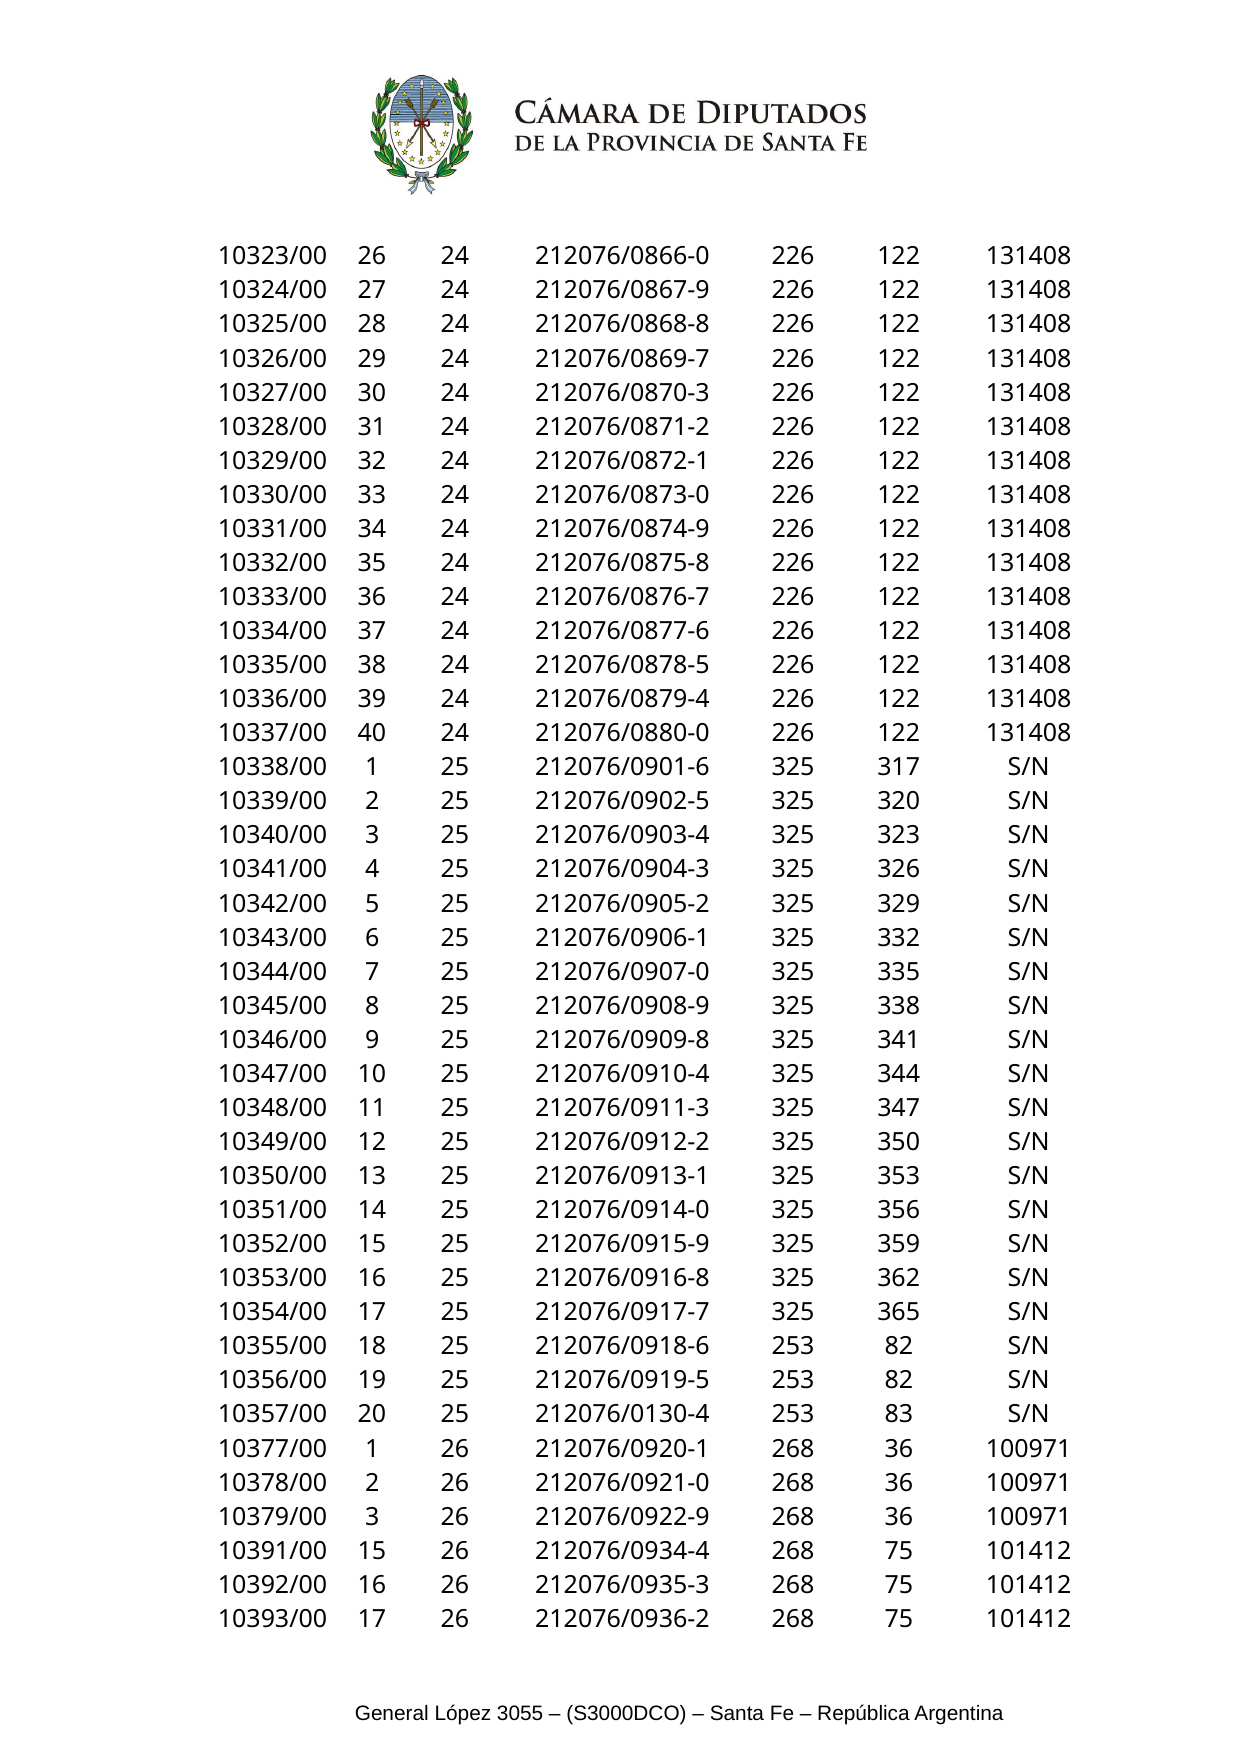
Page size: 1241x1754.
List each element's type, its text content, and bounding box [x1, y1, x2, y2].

table_cell 82 [845, 1362, 952, 1396]
table_cell 10354/00 [207, 1294, 338, 1328]
table_cell 325 [740, 1056, 845, 1089]
table_cell 326 [845, 851, 952, 885]
table_cell 268 [740, 1498, 845, 1532]
table_cell 24 [405, 443, 504, 476]
table_cell 353 [845, 1158, 952, 1192]
table_cell 212076/0907-0 [504, 953, 740, 987]
table_cell 10349/00 [207, 1124, 338, 1158]
table_cell 10325/00 [207, 306, 338, 340]
table_cell 29 [338, 340, 405, 374]
table_cell 10339/00 [207, 783, 338, 817]
table_cell 12 [338, 1124, 405, 1158]
table_cell 10327/00 [207, 374, 338, 408]
table_cell 10336/00 [207, 681, 338, 715]
table_cell 122 [845, 408, 952, 442]
table_cell 24 [405, 681, 504, 715]
table_cell S/N [952, 953, 1105, 987]
table_cell 212076/0901-6 [504, 749, 740, 783]
table_cell 212076/0915-9 [504, 1226, 740, 1260]
table_cell 212076/0935-3 [504, 1566, 740, 1601]
table_cell 24 [405, 306, 504, 340]
table_cell 212076/0911-3 [504, 1090, 740, 1124]
table_cell 27 [338, 272, 405, 306]
table_cell 10323/00 [207, 238, 338, 272]
table_cell 226 [740, 545, 845, 579]
table_cell 10348/00 [207, 1090, 338, 1124]
table_cell 212076/0866-0 [504, 238, 740, 272]
table_cell 24 [405, 238, 504, 272]
table_cell 4 [338, 851, 405, 885]
table_cell 24 [405, 272, 504, 306]
table_cell 10324/00 [207, 272, 338, 306]
table_cell 212076/0904-3 [504, 851, 740, 885]
table_cell 212076/0912-2 [504, 1124, 740, 1158]
table_cell 212076/0917-7 [504, 1294, 740, 1328]
table_cell 226 [740, 579, 845, 613]
table_cell 101412 [952, 1601, 1105, 1634]
table_cell S/N [952, 851, 1105, 885]
table_cell 36 [845, 1464, 952, 1498]
table_cell 10353/00 [207, 1260, 338, 1294]
table_cell 212076/0903-4 [504, 817, 740, 851]
table_cell 10338/00 [207, 749, 338, 783]
table_cell 226 [740, 443, 845, 476]
table_cell 122 [845, 579, 952, 613]
table_cell 212076/0913-1 [504, 1158, 740, 1192]
table_cell 122 [845, 306, 952, 340]
table_cell 212076/0934-4 [504, 1533, 740, 1566]
table_cell 10332/00 [207, 545, 338, 579]
table_cell 35 [338, 545, 405, 579]
table_cell 10352/00 [207, 1226, 338, 1260]
table_cell 16 [338, 1566, 405, 1601]
table_cell 335 [845, 953, 952, 987]
table_cell 122 [845, 545, 952, 579]
table_cell 100971 [952, 1498, 1105, 1532]
table_cell 11 [338, 1090, 405, 1124]
table_cell 10343/00 [207, 919, 338, 953]
table_cell 212076/0909-8 [504, 1021, 740, 1056]
table_cell 10393/00 [207, 1601, 338, 1634]
table_cell 25 [405, 1396, 504, 1430]
table_cell 40 [338, 715, 405, 749]
table_cell 317 [845, 749, 952, 783]
table_cell 18 [338, 1328, 405, 1362]
table_cell 325 [740, 1260, 845, 1294]
table_cell 131408 [952, 681, 1105, 715]
table_cell 329 [845, 885, 952, 919]
table_cell 268 [740, 1601, 845, 1634]
table_cell 122 [845, 238, 952, 272]
table_cell 341 [845, 1021, 952, 1056]
table_cell 10342/00 [207, 885, 338, 919]
table_cell 26 [405, 1533, 504, 1566]
table_cell 226 [740, 306, 845, 340]
table_cell 8 [338, 988, 405, 1021]
table_cell 212076/0872-1 [504, 443, 740, 476]
table_cell 320 [845, 783, 952, 817]
table_cell 24 [405, 511, 504, 544]
table_cell 10355/00 [207, 1328, 338, 1362]
table_cell 19 [338, 1362, 405, 1396]
table_cell 10377/00 [207, 1430, 338, 1464]
table_cell 25 [405, 1294, 504, 1328]
table_cell 338 [845, 988, 952, 1021]
table_cell 131408 [952, 476, 1105, 511]
table_cell 10379/00 [207, 1498, 338, 1532]
table_cell S/N [952, 783, 1105, 817]
table_cell 25 [405, 1090, 504, 1124]
table_cell 31 [338, 408, 405, 442]
table_cell S/N [952, 1226, 1105, 1260]
table_cell 10340/00 [207, 817, 338, 851]
table_cell S/N [952, 1294, 1105, 1328]
table_cell 16 [338, 1260, 405, 1294]
table_cell 17 [338, 1294, 405, 1328]
table_cell 25 [405, 1021, 504, 1056]
table_cell 212076/0877-6 [504, 613, 740, 647]
table_cell 362 [845, 1260, 952, 1294]
table_cell 24 [405, 374, 504, 408]
table_cell 14 [338, 1192, 405, 1226]
table_cell 212076/0905-2 [504, 885, 740, 919]
table_cell 75 [845, 1533, 952, 1566]
table_cell 38 [338, 647, 405, 681]
table_cell 2 [338, 1464, 405, 1498]
table_cell 10341/00 [207, 851, 338, 885]
table_cell 26 [338, 238, 405, 272]
table_cell 122 [845, 272, 952, 306]
table_cell 25 [405, 851, 504, 885]
table_cell 10333/00 [207, 579, 338, 613]
table_cell 253 [740, 1328, 845, 1362]
table_cell 10344/00 [207, 953, 338, 987]
table_cell 10378/00 [207, 1464, 338, 1498]
table_cell 26 [405, 1464, 504, 1498]
table_cell 325 [740, 988, 845, 1021]
table_cell 5 [338, 885, 405, 919]
table_cell 131408 [952, 340, 1105, 374]
table_cell 226 [740, 647, 845, 681]
table_cell 131408 [952, 443, 1105, 476]
table_cell 212076/0918-6 [504, 1328, 740, 1362]
table_cell S/N [952, 1362, 1105, 1396]
table_cell S/N [952, 1158, 1105, 1192]
table_cell S/N [952, 1090, 1105, 1124]
table_cell 10331/00 [207, 511, 338, 544]
table_cell 10334/00 [207, 613, 338, 647]
table_cell 356 [845, 1192, 952, 1226]
table_cell 325 [740, 851, 845, 885]
table_cell S/N [952, 1396, 1105, 1430]
table_cell 25 [405, 1158, 504, 1192]
table_cell 10392/00 [207, 1566, 338, 1601]
table_cell S/N [952, 1192, 1105, 1226]
table_cell 226 [740, 613, 845, 647]
table_cell 9 [338, 1021, 405, 1056]
table_cell 226 [740, 238, 845, 272]
table_cell 13 [338, 1158, 405, 1192]
table_cell 24 [405, 613, 504, 647]
table_cell 131408 [952, 408, 1105, 442]
table_cell 131408 [952, 511, 1105, 544]
table_cell S/N [952, 919, 1105, 953]
table_cell 30 [338, 374, 405, 408]
table_cell 226 [740, 681, 845, 715]
table_cell 122 [845, 511, 952, 544]
table_cell 131408 [952, 374, 1105, 408]
table_cell 24 [405, 579, 504, 613]
table_cell 212076/0910-4 [504, 1056, 740, 1089]
table_cell 39 [338, 681, 405, 715]
table_cell 212076/0130-4 [504, 1396, 740, 1430]
table_cell 101412 [952, 1533, 1105, 1566]
table_cell 212076/0916-8 [504, 1260, 740, 1294]
table_cell 325 [740, 1124, 845, 1158]
table_cell 268 [740, 1533, 845, 1566]
table_cell 34 [338, 511, 405, 544]
table_cell 212076/0914-0 [504, 1192, 740, 1226]
table_cell 25 [405, 1056, 504, 1089]
table_cell 15 [338, 1533, 405, 1566]
table_cell 268 [740, 1464, 845, 1498]
table_cell 25 [405, 988, 504, 1021]
table_cell 10391/00 [207, 1533, 338, 1566]
table_cell 25 [405, 885, 504, 919]
table_cell 212076/0936-2 [504, 1601, 740, 1634]
table_cell 24 [405, 408, 504, 442]
table_cell 26 [405, 1566, 504, 1601]
table_cell 212076/0867-9 [504, 272, 740, 306]
table_cell 344 [845, 1056, 952, 1089]
table_cell 325 [740, 817, 845, 851]
table_cell 325 [740, 1192, 845, 1226]
table_cell 212076/0870-3 [504, 374, 740, 408]
table_cell 325 [740, 783, 845, 817]
table_cell 17 [338, 1601, 405, 1634]
table_cell 325 [740, 885, 845, 919]
table_cell 212076/0908-9 [504, 988, 740, 1021]
table_cell 26 [405, 1498, 504, 1532]
table_cell 122 [845, 613, 952, 647]
table_cell 122 [845, 715, 952, 749]
table_cell 268 [740, 1430, 845, 1464]
table_cell 37 [338, 613, 405, 647]
table_cell 10347/00 [207, 1056, 338, 1089]
table_cell 36 [845, 1430, 952, 1464]
table_cell 268 [740, 1566, 845, 1601]
table_cell 10356/00 [207, 1362, 338, 1396]
table_cell 253 [740, 1396, 845, 1430]
table_cell 10350/00 [207, 1158, 338, 1192]
table_cell 10346/00 [207, 1021, 338, 1056]
table_cell 212076/0902-5 [504, 783, 740, 817]
table_cell 347 [845, 1090, 952, 1124]
table_cell 100971 [952, 1430, 1105, 1464]
table_cell 32 [338, 443, 405, 476]
table_cell 7 [338, 953, 405, 987]
table_cell 226 [740, 715, 845, 749]
table_cell 332 [845, 919, 952, 953]
table_cell 212076/0921-0 [504, 1464, 740, 1498]
table_cell 122 [845, 340, 952, 374]
table_cell 131408 [952, 238, 1105, 272]
table_cell 25 [405, 953, 504, 987]
table_cell 212076/0871-2 [504, 408, 740, 442]
table_cell 10351/00 [207, 1192, 338, 1226]
table_cell 25 [405, 817, 504, 851]
table_cell 212076/0876-7 [504, 579, 740, 613]
table_cell 131408 [952, 715, 1105, 749]
table_cell 20 [338, 1396, 405, 1430]
table_cell S/N [952, 988, 1105, 1021]
table_cell 325 [740, 1226, 845, 1260]
table_cell S/N [952, 1056, 1105, 1089]
table_cell 3 [338, 1498, 405, 1532]
table_cell 28 [338, 306, 405, 340]
table_cell 212076/0869-7 [504, 340, 740, 374]
table_cell 226 [740, 374, 845, 408]
table_cell 75 [845, 1601, 952, 1634]
table_cell 100971 [952, 1464, 1105, 1498]
picture [370, 75, 867, 199]
table_cell 10328/00 [207, 408, 338, 442]
table_cell 212076/0879-4 [504, 681, 740, 715]
table_cell 10 [338, 1056, 405, 1089]
table_cell 10337/00 [207, 715, 338, 749]
table_cell 25 [405, 919, 504, 953]
table_cell 25 [405, 1226, 504, 1260]
table_cell S/N [952, 749, 1105, 783]
table_cell 212076/0880-0 [504, 715, 740, 749]
table_cell 36 [338, 579, 405, 613]
table_cell S/N [952, 817, 1105, 851]
table_cell 226 [740, 476, 845, 511]
table_cell 25 [405, 1362, 504, 1396]
table_cell 83 [845, 1396, 952, 1430]
table_cell 226 [740, 340, 845, 374]
table_cell 359 [845, 1226, 952, 1260]
table_cell 25 [405, 1328, 504, 1362]
table_cell 226 [740, 408, 845, 442]
table_cell 212076/0906-1 [504, 919, 740, 953]
table_cell S/N [952, 1328, 1105, 1362]
table_cell 212076/0868-8 [504, 306, 740, 340]
table_cell 212076/0920-1 [504, 1430, 740, 1464]
table_cell 212076/0878-5 [504, 647, 740, 681]
table_cell S/N [952, 1260, 1105, 1294]
table_cell 325 [740, 749, 845, 783]
table_cell 131408 [952, 545, 1105, 579]
table_cell S/N [952, 1124, 1105, 1158]
table_cell 325 [740, 1158, 845, 1192]
table_cell 10335/00 [207, 647, 338, 681]
table_cell 25 [405, 1192, 504, 1226]
table_cell 325 [740, 1294, 845, 1328]
table_cell 212076/0874-9 [504, 511, 740, 544]
table_cell 350 [845, 1124, 952, 1158]
table_cell 82 [845, 1328, 952, 1362]
table_cell 26 [405, 1430, 504, 1464]
table_cell 1 [338, 1430, 405, 1464]
table_cell 131408 [952, 272, 1105, 306]
table_cell 323 [845, 817, 952, 851]
table_cell 75 [845, 1566, 952, 1601]
table_cell 36 [845, 1498, 952, 1532]
table_cell 131408 [952, 613, 1105, 647]
table_cell 24 [405, 476, 504, 511]
table_cell 33 [338, 476, 405, 511]
table_cell 226 [740, 272, 845, 306]
table_cell 212076/0873-0 [504, 476, 740, 511]
table_cell 122 [845, 374, 952, 408]
table_cell 6 [338, 919, 405, 953]
table_cell 24 [405, 545, 504, 579]
table_cell 2 [338, 783, 405, 817]
table_cell 24 [405, 647, 504, 681]
table_cell 325 [740, 953, 845, 987]
table_cell 25 [405, 783, 504, 817]
table_cell 24 [405, 340, 504, 374]
table_cell 10345/00 [207, 988, 338, 1021]
table_cell 122 [845, 476, 952, 511]
table_cell 253 [740, 1362, 845, 1396]
table_cell 325 [740, 1090, 845, 1124]
table_cell 122 [845, 681, 952, 715]
table_cell 10329/00 [207, 443, 338, 476]
table_cell 131408 [952, 647, 1105, 681]
table_cell 365 [845, 1294, 952, 1328]
table_cell 26 [405, 1601, 504, 1634]
table_cell 122 [845, 443, 952, 476]
table_cell 212076/0875-8 [504, 545, 740, 579]
table_cell 131408 [952, 579, 1105, 613]
table_cell 101412 [952, 1566, 1105, 1601]
table_cell 325 [740, 919, 845, 953]
table_cell 325 [740, 1021, 845, 1056]
table_cell 10326/00 [207, 340, 338, 374]
table_cell S/N [952, 1021, 1105, 1056]
table_cell 3 [338, 817, 405, 851]
table_cell 212076/0919-5 [504, 1362, 740, 1396]
table_cell 10330/00 [207, 476, 338, 511]
table_cell 25 [405, 749, 504, 783]
table_cell 212076/0922-9 [504, 1498, 740, 1532]
table_cell 25 [405, 1124, 504, 1158]
table_cell 122 [845, 647, 952, 681]
table_cell 25 [405, 1260, 504, 1294]
table_cell 15 [338, 1226, 405, 1260]
table_cell 1 [338, 749, 405, 783]
table_cell 24 [405, 715, 504, 749]
table_cell 226 [740, 511, 845, 544]
table_cell S/N [952, 885, 1105, 919]
table_cell 131408 [952, 306, 1105, 340]
table_cell 10357/00 [207, 1396, 338, 1430]
